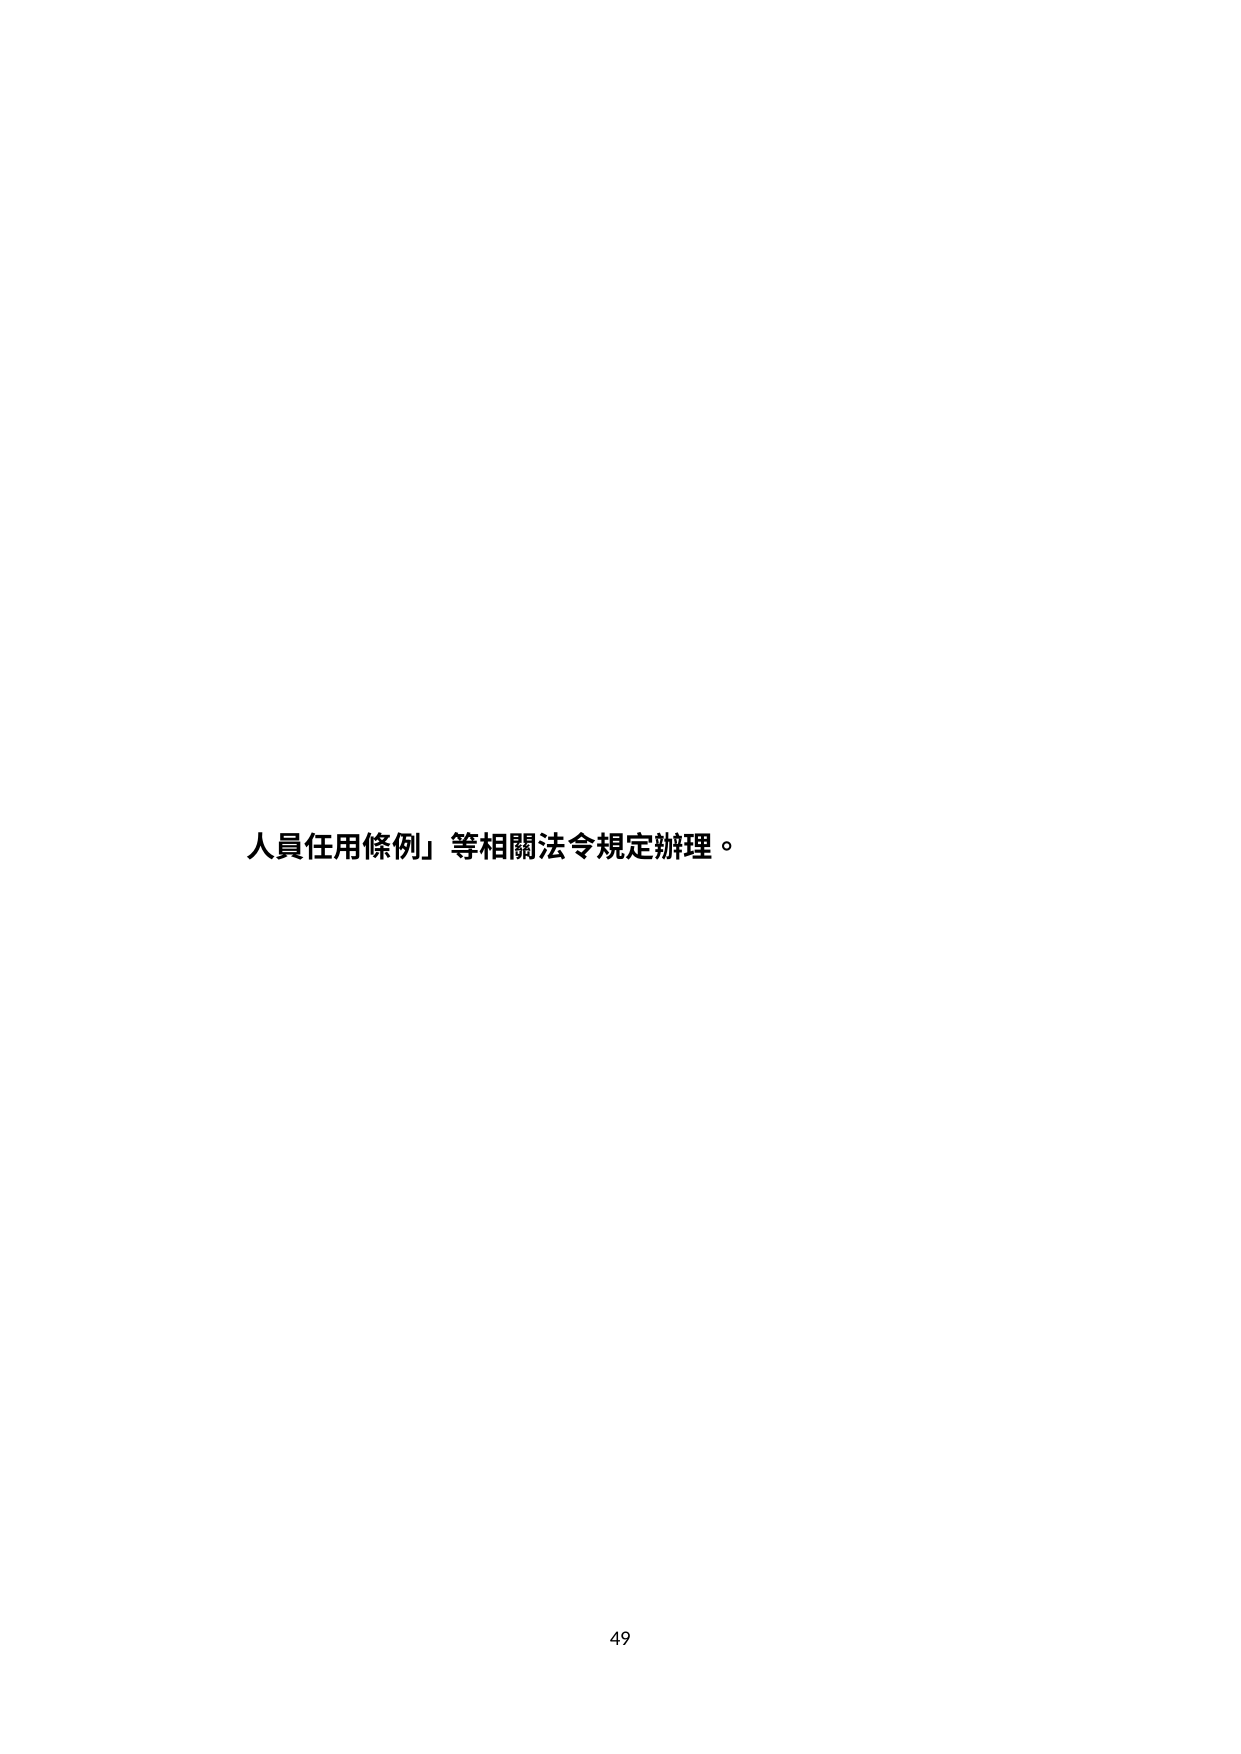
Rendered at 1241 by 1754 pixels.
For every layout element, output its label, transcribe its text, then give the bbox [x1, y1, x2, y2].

text 人員任用條例」等相關法令規定辦理。 [187, 803, 1053, 866]
